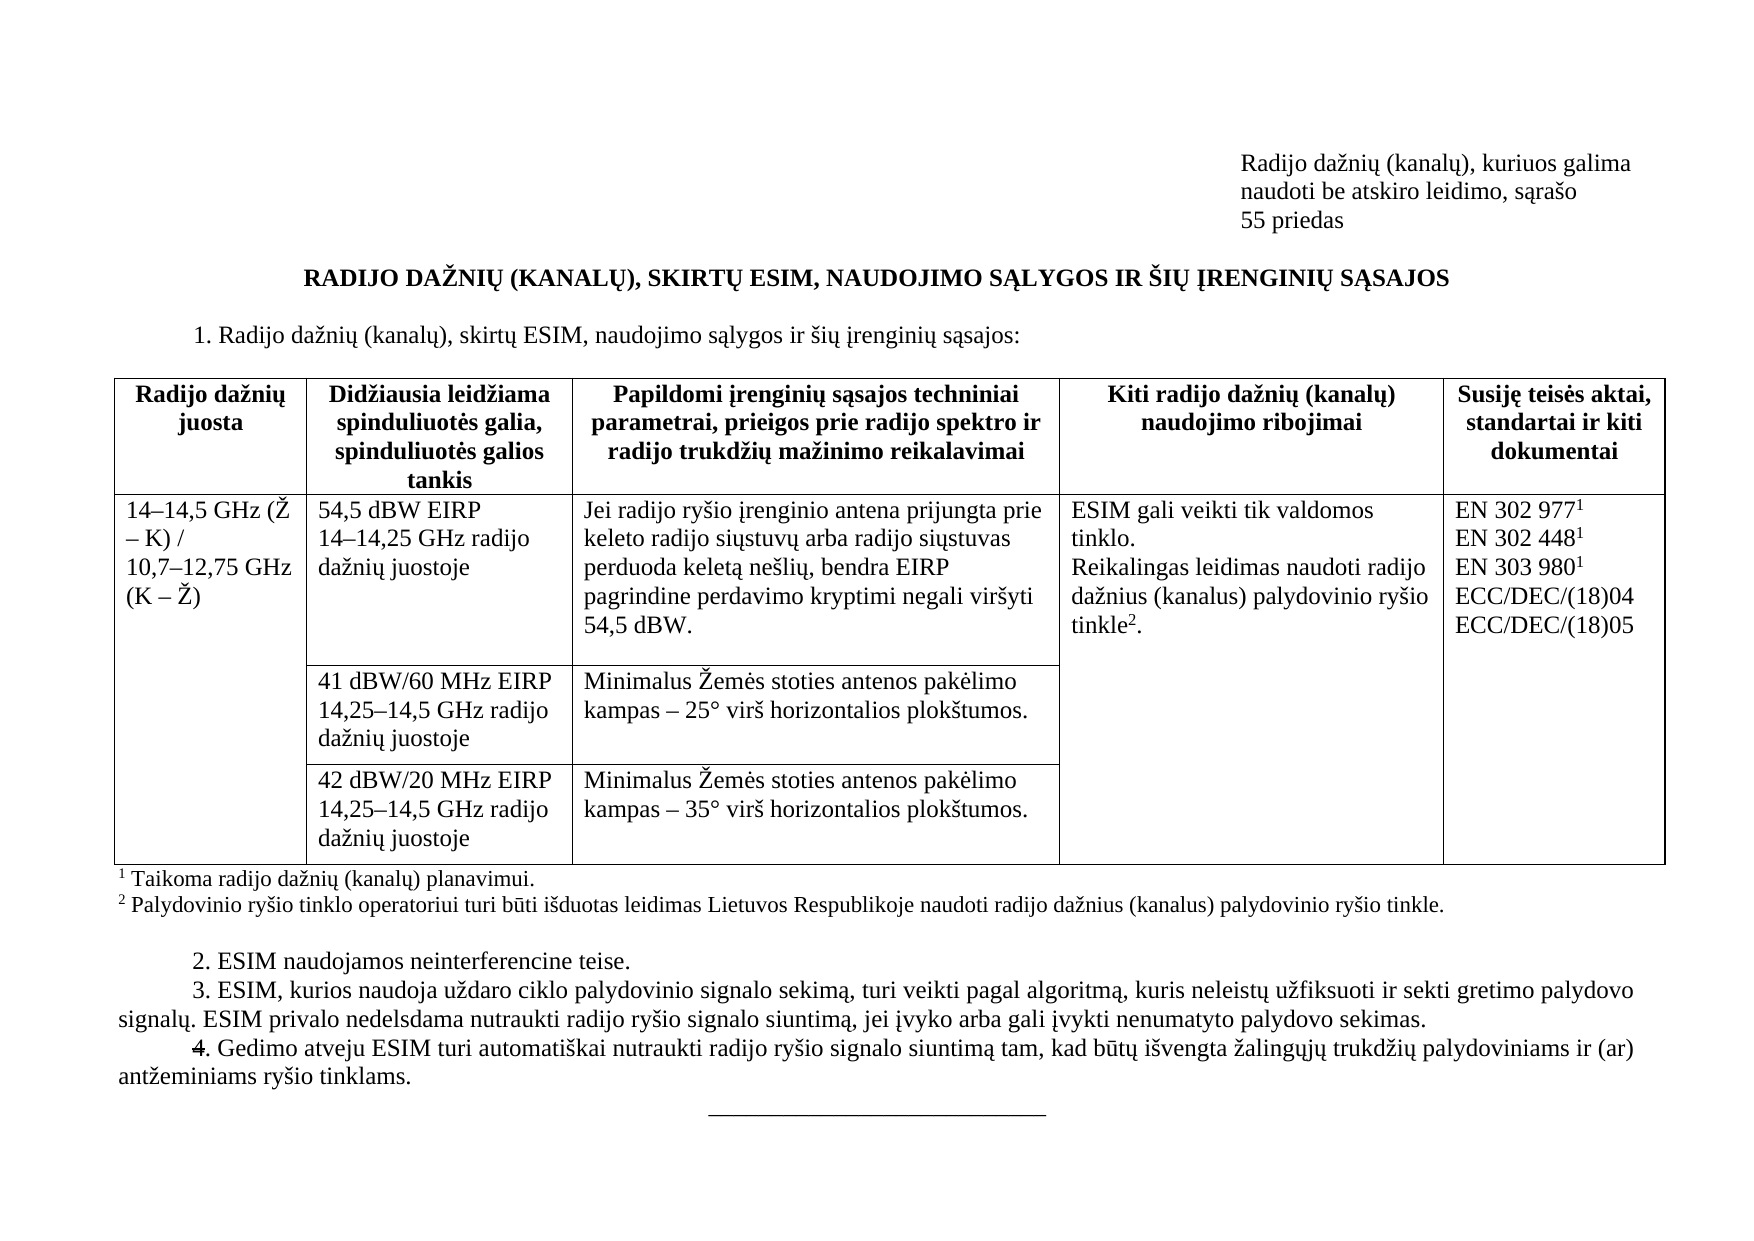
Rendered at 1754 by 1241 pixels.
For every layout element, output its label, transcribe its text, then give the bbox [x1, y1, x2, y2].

table_cell Minimalus Žemės stoties antenos pakėlimo kampas – 35° virš horizontalios plokštumos. [573, 765, 1059, 864]
table_cell EN 302 9771 EN 302 4481 EN 303 9801 ECC/DEC/(18)04 ECC/DEC/(18)05 [1444, 495, 1664, 864]
text naudoti be atskiro leidimo, sąrašo [118, 176, 1636, 205]
text 2 Palydovinio ryšio tinklo operatoriui turi būti išduotas leidimas Lietuvos Respublikoje naudoti radijo dažnius (kanalus) palydovinio ryšio tinkle. [118, 891, 1636, 918]
table_header Papildomi įrenginių sąsajos techniniai parametrai, prieigos prie radijo spektro ir radijo trukdžių mažinimo reikalavimai [573, 379, 1059, 494]
text Radijo dažnių (kanalų), kuriuos galima [118, 148, 1636, 176]
table_cell ESIM gali veikti tik valdomos tinklo. Reikalingas leidimas naudoti radijo dažnius (kanalus) palydovinio ryšio tinkle2. [1060, 495, 1443, 864]
table_header Kiti radijo dažnių (kanalų) naudojimo ribojimai [1060, 379, 1443, 494]
table_cell Minimalus Žemės stoties antenos pakėlimo kampas – 25° virš horizontalios plokštumos. [573, 666, 1059, 764]
table_cell Jei radijo ryšio įrenginio antena prijungta prie keleto radijo siųstuvų arba radijo siųstuvas perduoda keletą nešlių, bendra EIRP pagrindine perdavimo kryptimi negali viršyti 54,5 dBW. [573, 495, 1059, 665]
text 1. Radijo dažnių (kanalų), skirtų ESIM, naudojimo sąlygos ir šių įrenginių sąsajos: [118, 320, 1636, 349]
text 1 Taikoma radijo dažnių (kanalų) planavimui. [118, 865, 1636, 891]
table_cell 54,5 dBW EIRP 14–14,25 GHz radijo dažnių juostoje [307, 495, 572, 665]
text 2. ESIM naudojamos neinterferencine teise. [118, 946, 1636, 975]
text ___________________________ [118, 1090, 1636, 1119]
text RADIJO DAŽNIŲ (KANALŲ), SKIRTŲ ESIM, NAUDOJIMO SĄLYGOS IR ŠIŲ ĮRENGINIŲ SĄSAJOS [118, 263, 1636, 291]
table_header Radijo dažnių juosta [115, 379, 306, 494]
text 4. Gedimo atveju ESIM turi automatiškai nutraukti radijo ryšio signalo siuntimą tam, kad būtų išvengta žalingųjų trukdžių palydoviniams ir (ar) antžeminiams ryšio tinklams. [118, 1033, 1636, 1090]
text 3. ESIM, kurios naudoja uždaro ciklo palydovinio signalo sekimą, turi veikti pagal algoritmą, kuris neleistų užfiksuoti ir sekti gretimo palydovo signalų. ESIM privalo nedelsdama nutraukti radijo ryšio signalo siuntimą, jei įvyko arba gali įvykti nenumatyto palydovo sekimas. [118, 975, 1636, 1033]
table_header Didžiausia leidžiama spinduliuotės galia, spinduliuotės galios tankis [307, 379, 572, 494]
table_header Susiję teisės aktai, standartai ir kiti dokumentai [1444, 379, 1664, 494]
text 55 priedas [118, 205, 1636, 234]
table_cell 14–14,5 GHz (Ž – K) / 10,7–12,75 GHz (K – Ž) [115, 495, 306, 864]
table_cell 42 dBW/20 MHz EIRP 14,25–14,5 GHz radijo dažnių juostoje [307, 765, 572, 864]
table_cell 41 dBW/60 MHz EIRP 14,25–14,5 GHz radijo dažnių juostoje [307, 666, 572, 764]
